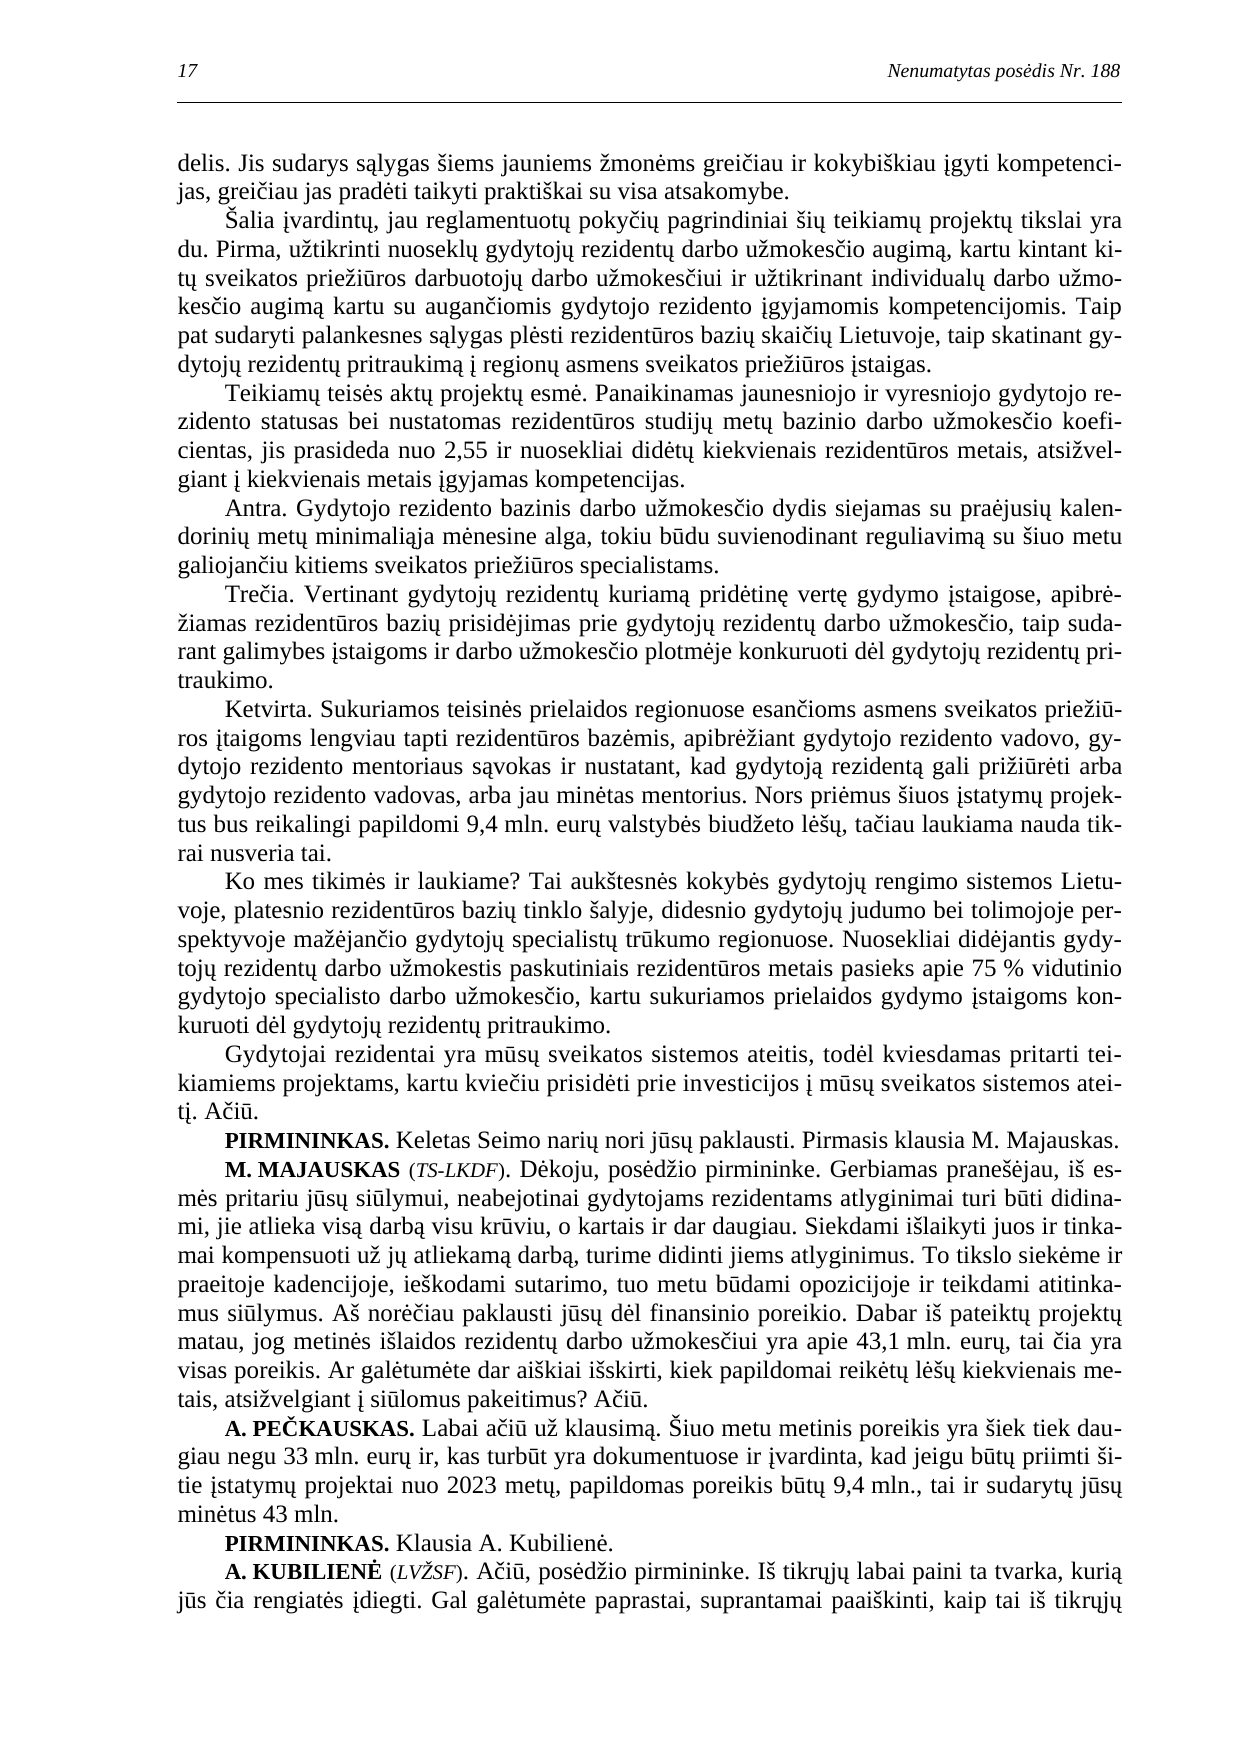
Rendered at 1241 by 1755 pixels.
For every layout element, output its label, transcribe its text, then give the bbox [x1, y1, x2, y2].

text M. MAJAUSKAS (TS-LKDF). Dė­ko­ju, po­sė­džio pir­mi­nin­ke. Ger­bia­mas pra­ne­šė­jau, iš es­mės pri­ta­riu jū­sų siū­ly­mui, ne­abe­jo­ti­nai gy­dy­to­jams re­zi­den­tams at­ly­gi­ni­mai tu­ri bū­ti di­di­na­mi, jie at­lie­ka vi­są dar­bą vi­su krū­viu, o kar­tais ir dar dau­giau. Siek­da­mi iš­lai­ky­ti juos ir tin­ka­mai kom­pen­suo­ti už jų at­lie­ka­mą dar­bą, tu­ri­me di­din­ti jiems at­ly­gi­ni­mus. To tiks­lo sie­kė­me ir pra­ei­to­je ka­den­ci­jo­je, ieš­ko­da­mi su­ta­ri­mo, tuo me­tu bū­da­mi opo­zi­ci­jo­je ir teik­da­mi ati­tin­ka­mus siū­ly­mus. Aš no­rė­čiau pa­klaus­ti jū­sų dėl fi­nan­si­nio po­rei­kio. Da­bar iš pa­teik­tų pro­jek­tų ma­tau, jog me­ti­nės iš­lai­dos re­zi­den­tų dar­bo už­mo­kes­čiui yra apie 43,1 mln. eu­rų, tai čia yra vi­sas po­rei­kis. Ar ga­lė­tu­mė­te dar aiš­kiai iš­skir­ti, kiek pa­pil­do­mai rei­kė­tų lė­šų kiek­vie­nais me­tais, at­si­žvel­giant į siū­lo­mus pa­kei­ti­mus? Ačiū. [177, 1154, 1122, 1413]
text A. PEČKAUSKAS. La­bai ačiū už klau­si­mą. Šiuo me­tu me­ti­nis po­rei­kis yra šiek tiek dau­giau ne­gu 33 mln. eu­rų ir, kas tur­būt yra do­ku­men­tuo­se ir įvar­din­ta, kad jei­gu bū­tų pri­im­ti ši­tie įsta­ty­mų pro­jek­tai nuo 2023 me­tų, pa­pil­do­mas po­rei­kis bū­tų 9,4 mln., tai ir su­da­ry­tų jū­sų mi­nė­tus 43 mln. [177, 1413, 1122, 1528]
text de­lis. Jis su­da­rys są­ly­gas šiems jau­niems žmo­nėms grei­čiau ir ko­ky­biš­kiau įgy­ti kom­pe­ten­ci­jas, grei­čiau jas pra­dė­ti tai­ky­ti prak­tiš­kai su vi­sa at­sa­ko­my­be. [177, 148, 1122, 205]
text Tre­čia. Ver­ti­nant gy­dy­to­jų re­zi­den­tų ku­ria­mą pri­dė­ti­nę ver­tę gy­dy­mo įstai­go­se, api­brė­žia­mas re­zi­den­tū­ros ba­zių pri­si­dė­ji­mas prie gy­dy­to­jų re­zi­den­tų dar­bo už­mo­kes­čio, taip su­da­rant ga­li­my­bes įstai­goms ir dar­bo už­mo­kes­čio plot­mė­je kon­ku­ruo­ti dėl gy­dy­to­jų re­zi­den­tų pri­trau­ki­mo. [177, 579, 1122, 694]
text Tei­kia­mų tei­sės ak­tų pro­jek­tų es­mė. Pa­nai­ki­na­mas jau­nes­nio­jo ir vy­res­nio­jo gy­dy­to­jo re­zi­den­to sta­tu­sas bei nu­sta­to­mas re­zi­den­tū­ros stu­di­jų me­tų ba­zi­nio dar­bo už­mo­kes­čio ko­e­fi­cien­tas, jis pra­si­de­da nuo 2,55 ir nuo­sek­liai di­dė­tų kiek­vie­nais re­zi­den­tū­ros me­tais, at­si­žvel­giant į kiek­vie­nais me­tais įgy­ja­mas kom­pe­ten­ci­jas. [177, 378, 1122, 493]
text Ko mes ti­ki­mės ir lau­kia­me? Tai aukš­tes­nės ko­ky­bės gy­dy­to­jų ren­gi­mo sis­te­mos Lie­tu­vo­je, pla­tes­nio re­zi­den­tū­ros ba­zių tin­klo ša­ly­je, di­des­nio gy­dy­to­jų ju­du­mo bei to­li­mo­jo­je per­spek­ty­vo­je ma­žė­jan­čio gy­dy­to­jų spe­cia­lis­tų trū­ku­mo re­gio­nuo­se. Nuo­sek­liai di­dė­jan­tis gy­dy­to­jų re­zi­den­tų dar­bo už­mo­kes­tis pas­ku­ti­niais re­zi­den­tū­ros me­tais pa­sieks apie 75 % vi­du­ti­nio gy­dy­to­jo spe­cia­lis­to dar­bo už­mo­kes­čio, kar­tu su­ku­ria­mos prie­lai­dos gy­dy­mo įstai­goms kon­ku­ruo­ti dėl gy­dy­to­jų re­zi­den­tų pri­trau­ki­mo. [177, 866, 1122, 1039]
text Gy­dy­to­jai re­zi­den­tai yra mū­sų svei­ka­tos sis­te­mos at­ei­tis, to­dėl kvies­da­mas pri­tar­ti tei­kia­miems pro­jek­tams, kar­tu kvie­čiu pri­si­dė­ti prie in­ves­ti­ci­jos į mū­sų svei­ka­tos sis­te­mos atei­tį. Ačiū. [177, 1039, 1122, 1125]
text A. KUBILIENĖ (LVŽSF). Ačiū, po­sė­džio pir­mi­nin­ke. Iš tik­rų­jų la­bai pai­ni ta tvar­ka, ku­rią jūs čia ren­gia­tės įdieg­ti. Gal ga­lė­tu­mė­te pa­pras­tai, su­pran­ta­mai pa­aiš­kin­ti, kaip tai iš tik­rų­jų [177, 1556, 1122, 1614]
text PIRMININKAS. Ke­le­tas Sei­mo na­rių no­ri jū­sų pa­klaus­ti. Pir­ma­sis klau­sia M. Ma­jaus­kas. [177, 1125, 1122, 1154]
text Ša­lia įvar­din­tų, jau reg­la­men­tuo­tų po­ky­čių pa­grin­di­niai šių tei­kia­mų pro­jek­tų tiks­lai yra du. Pir­ma, už­tik­rin­ti nuo­sek­lų gy­dy­to­jų re­zi­den­tų dar­bo už­mo­kes­čio au­gi­mą, kar­tu kin­tant ki­tų svei­ka­tos prie­žiū­ros dar­buo­to­jų dar­bo už­mo­kes­čiui ir už­tik­ri­nant in­di­vi­du­a­lų dar­bo už­mo­kes­čio au­gi­mą kar­tu su au­gan­čio­mis gy­dy­to­jo re­zi­den­to įgy­ja­mo­mis kom­pe­ten­ci­jo­mis. Taip pat su­da­ry­ti pa­lan­kes­nes są­ly­gas plės­ti re­zi­den­tū­ros ba­zių skai­čių Lie­tu­vo­je, taip ska­ti­nant gy­dy­to­jų re­zi­den­tų pri­trau­ki­mą į re­gio­nų as­mens svei­ka­tos prie­žiū­ros įstai­gas. [177, 205, 1122, 378]
text Ket­vir­ta. Su­ku­ria­mos tei­si­nės prie­lai­dos re­gio­nuo­se esan­čioms as­mens svei­ka­tos prie­žiū­ros įtai­goms leng­viau tap­ti re­zi­den­tū­ros ba­zė­mis, api­brė­žiant gy­dy­to­jo re­zi­den­to va­do­vo, gy­dy­to­jo re­zi­den­to men­to­riaus są­vo­kas ir nu­sta­tant, kad gy­dy­to­ją re­zi­den­tą ga­li pri­žiū­rė­ti ar­ba gy­dy­to­jo re­zi­den­to va­do­vas, ar­ba jau mi­nė­tas men­to­rius. Nors pri­ėmus šiuos įsta­ty­mų pro­jek­tus bus rei­ka­lin­gi pa­pil­do­mi 9,4 mln. eu­rų vals­ty­bės biu­dže­to lė­šų, ta­čiau lau­kia­ma nau­da tik­rai nu­sve­ria tai. [177, 694, 1122, 866]
text An­tra. Gy­dy­to­jo re­zi­den­to ba­zi­nis dar­bo už­mo­kes­čio dy­dis sie­ja­mas su pra­ėju­sių ka­len­do­ri­nių me­tų mi­ni­ma­liąja mė­ne­si­ne al­ga, to­kiu bū­du su­vie­no­di­nant re­gu­lia­vi­mą su šiuo me­tu ga­lio­jan­čiu ki­tiems svei­ka­tos prie­žiū­ros spe­cia­lis­tams. [177, 493, 1122, 579]
text PIRMININKAS. Klau­sia A. Ku­bi­lie­nė. [177, 1528, 1122, 1556]
